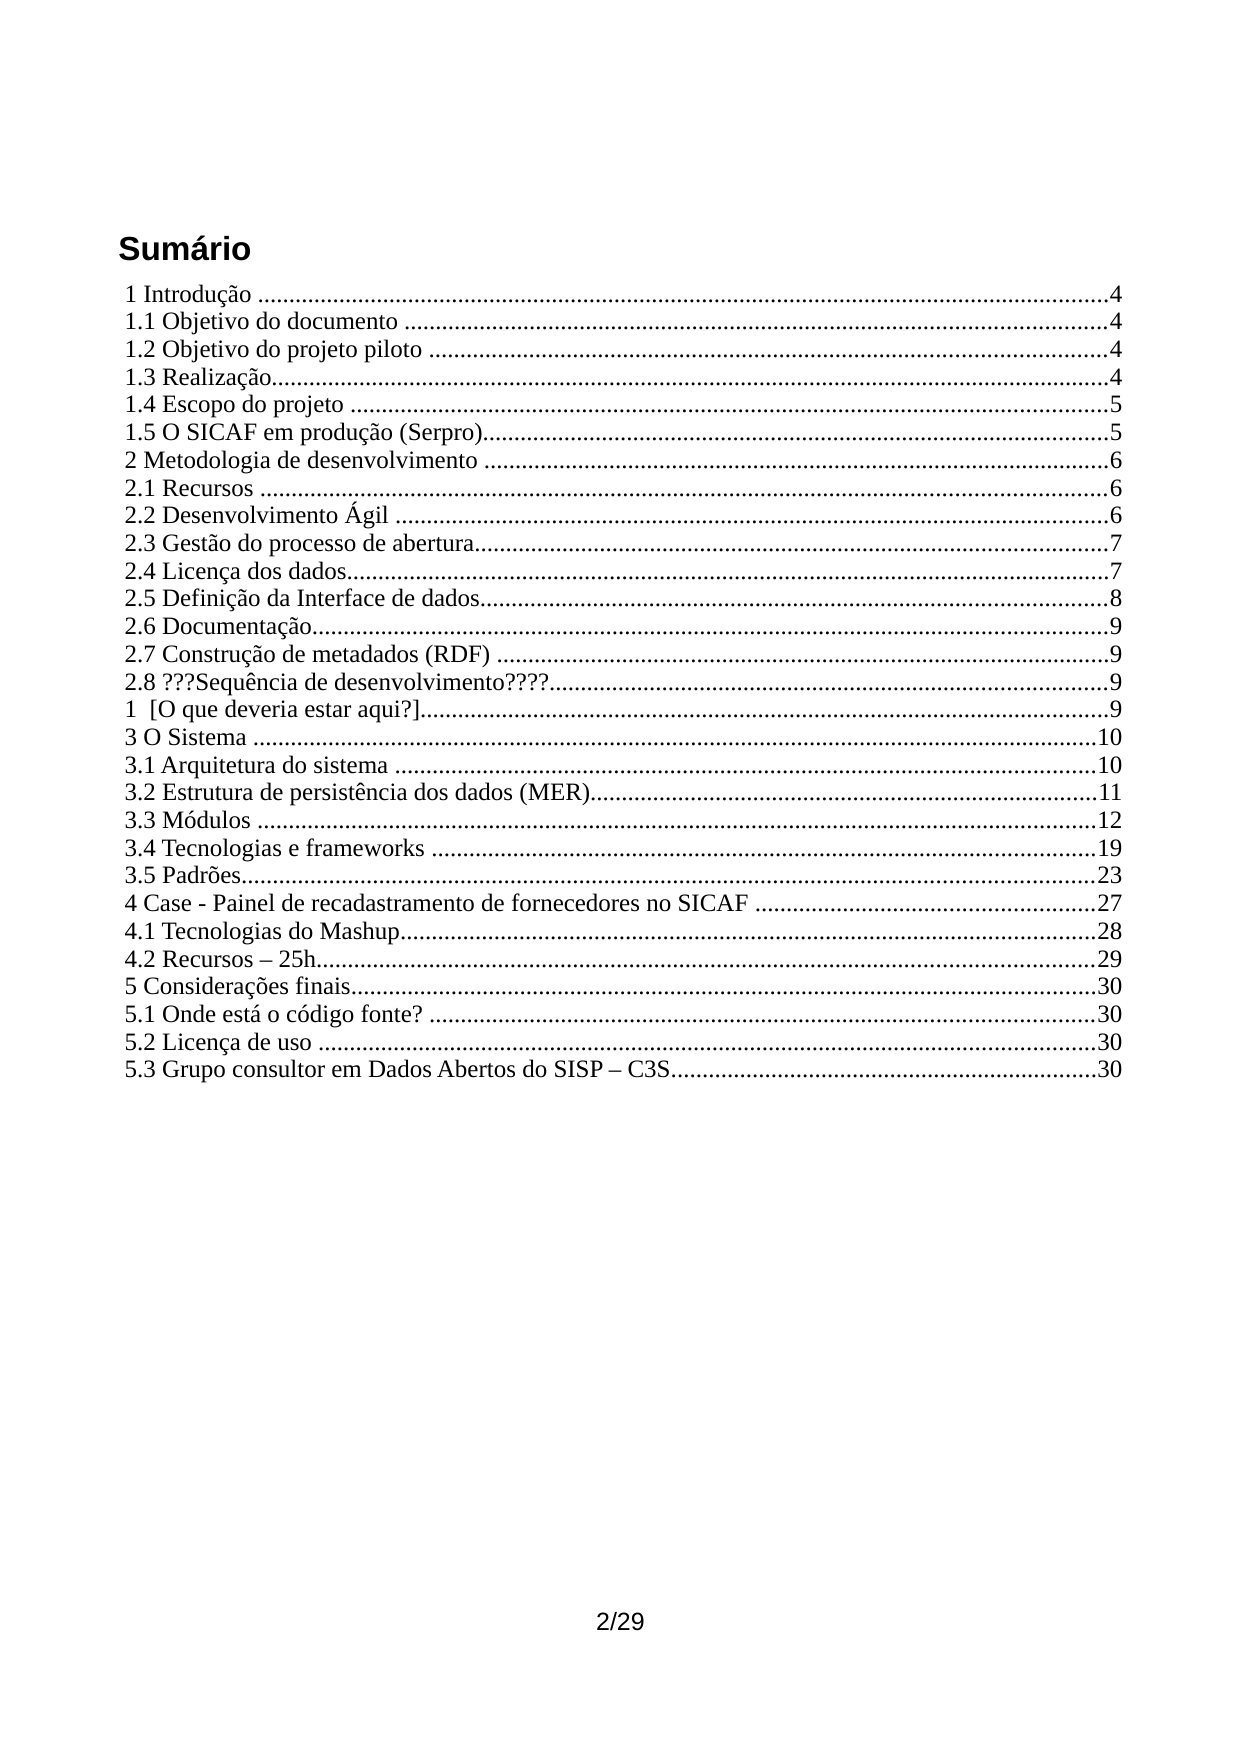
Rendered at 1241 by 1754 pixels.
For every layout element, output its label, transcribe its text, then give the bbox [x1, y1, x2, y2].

text 4 Case - Painel de recadastramento de fornecedores no SICAF 27 [118, 889, 1122, 917]
text 5.3 Grupo consultor em Dados Abertos do SISP – C3S. 30 [118, 1056, 1122, 1083]
text 2.3 Gestão do processo de abertura 7 [118, 529, 1122, 557]
text 2 Metodologia de desenvolvimento 6 [118, 446, 1122, 474]
text 2.4 Licença dos dados 7 [118, 557, 1122, 584]
text 3.5 Padrões 23 [118, 862, 1122, 889]
text 1.4 Escopo do projeto 5 [118, 391, 1122, 418]
text 1.2 Objetivo do projeto piloto 4 [118, 335, 1122, 363]
text 2.7 Construção de metadados (RDF) 9 [118, 640, 1122, 668]
text 3.3 Módulos 12 [118, 806, 1122, 834]
text 2.6 Documentação 9 [118, 612, 1122, 640]
text 3.2 Estrutura de persistência dos dados (MER) 11 [118, 778, 1122, 806]
text 5 Considerações finais 30 [118, 972, 1122, 1000]
text 1.1 Objetivo do documento 4 [118, 307, 1122, 335]
text 4.1 Tecnologias do Mashup 28 [118, 917, 1122, 945]
text 5.1 Onde está o código fonte? 30 [118, 1000, 1122, 1028]
text 4.2 Recursos – 25h 29 [118, 945, 1122, 972]
text 2.1 Recursos 6 [118, 474, 1122, 501]
text 2.2 Desenvolvimento Ágil 6 [118, 501, 1122, 529]
text 1 [O que deveria estar aqui?] 9 [118, 695, 1122, 723]
subtitle Sumário [118, 230, 1122, 267]
text 2.8 ???Sequência de desenvolvimento???? 9 [118, 668, 1122, 695]
text 1.5 O SICAF em produção (Serpro) 5 [118, 418, 1122, 446]
text 3.1 Arquitetura do sistema 10 [118, 751, 1122, 778]
text 1 Introdução 4 [118, 280, 1122, 307]
text 2.5 Definição da Interface de dados 8 [118, 584, 1122, 612]
text 3.4 Tecnologias e frameworks 19 [118, 834, 1122, 862]
text 5.2 Licença de uso 30 [118, 1028, 1122, 1056]
text 3 O Sistema 10 [118, 723, 1122, 751]
text 1.3 Realização 4 [118, 363, 1122, 391]
